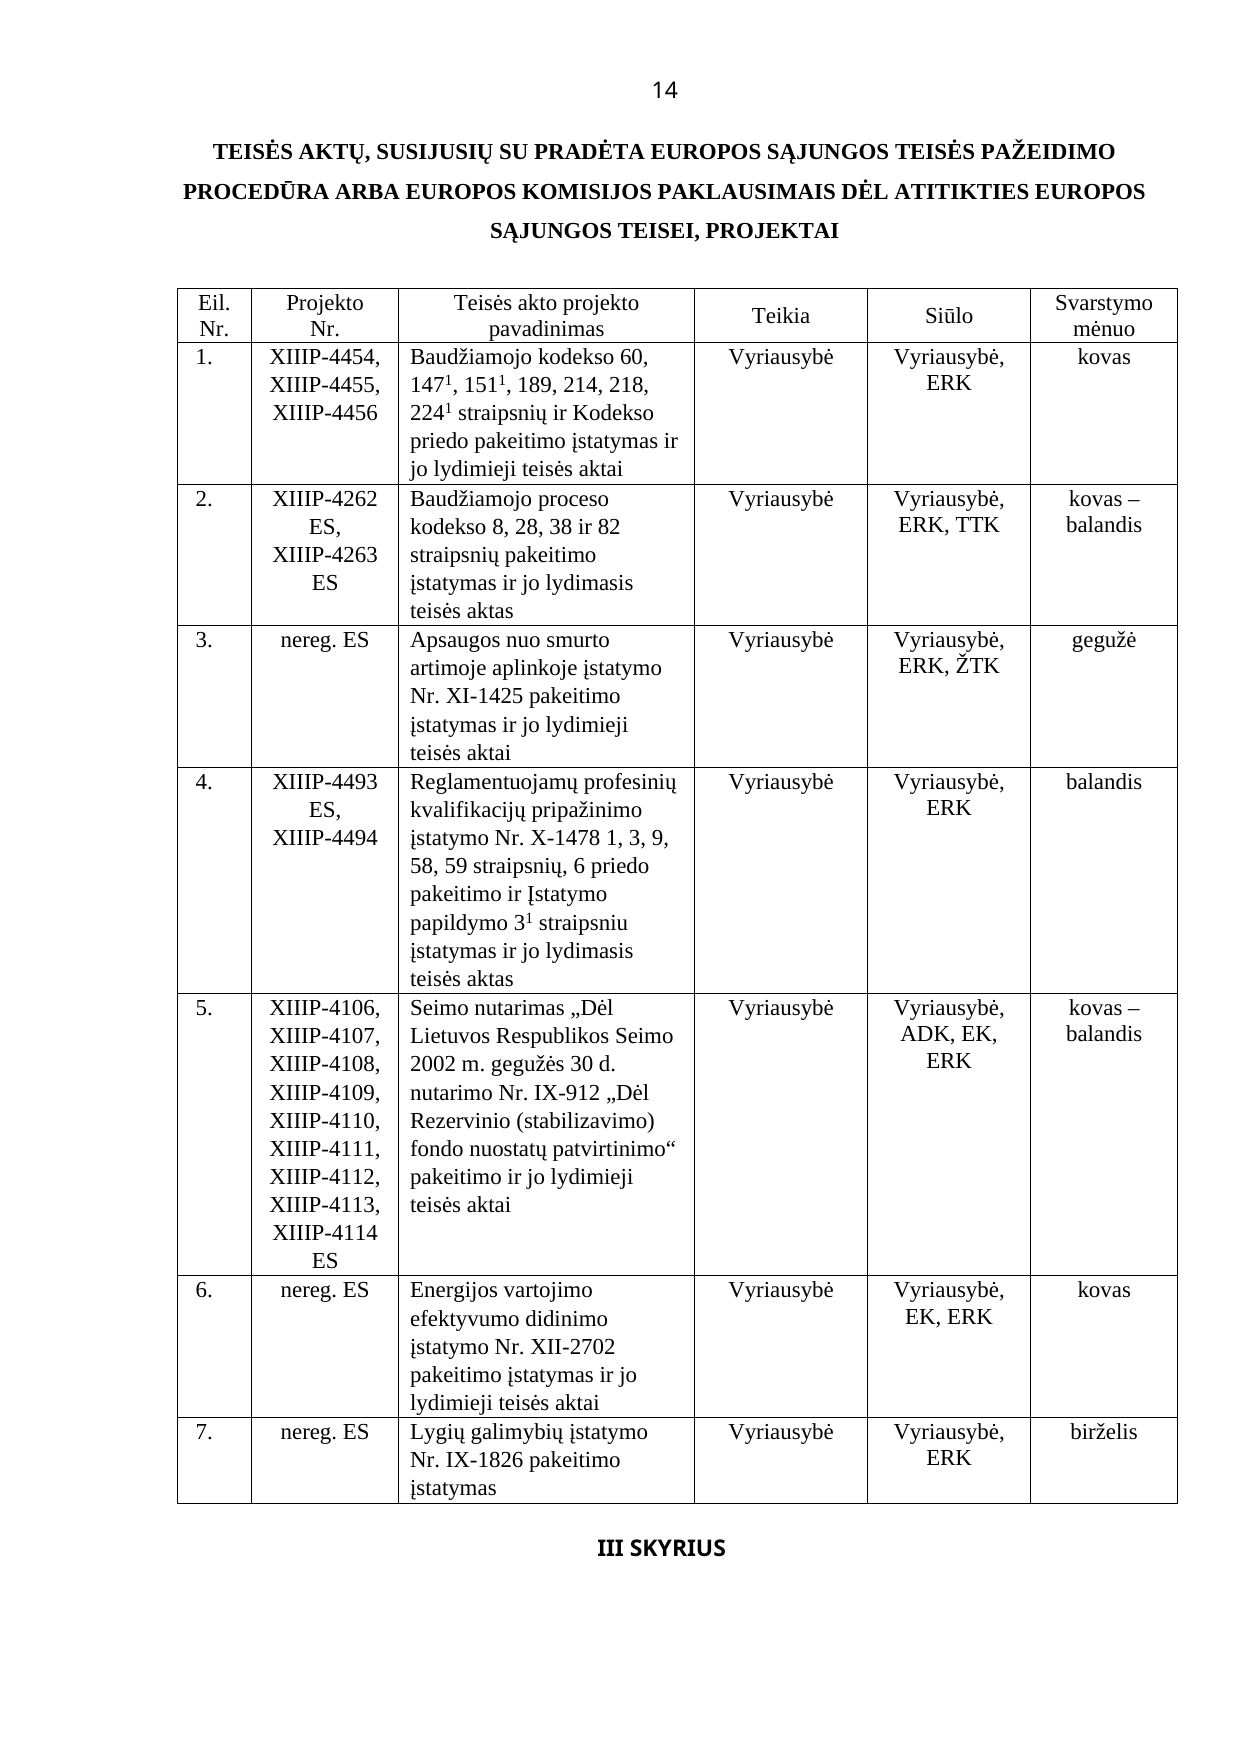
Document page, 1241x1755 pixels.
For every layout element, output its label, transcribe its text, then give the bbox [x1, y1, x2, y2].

table_cell nereg. ES [252, 626, 398, 767]
table_cell Baudžiamojo proceso kodekso 8, 28, 38 ir 82 straipsnių pakeitimo įstatymas ir jo lydimasis teisės aktas [399, 485, 694, 625]
table_cell 7. [178, 1418, 251, 1502]
table_header Teisės akto projekto pavadinimas [399, 289, 694, 342]
table_cell Vyriausybė [695, 485, 867, 625]
table_cell Vyriausybė, ADK, EK, ERK [868, 994, 1030, 1275]
table_header Teikia [695, 289, 867, 342]
table_cell kovas – balandis [1031, 485, 1177, 625]
table_cell Reglamentuojamų profesinių kvalifikacijų pripažinimo įstatymo Nr. X-1478 1, 3, 9, 58, 59 straipsnių, 6 priedo pakeitimo ir Įstatymo papildymo 31 straipsniu įstatymas ir jo lydimasis teisės aktas [399, 768, 694, 993]
table_cell 3. [178, 626, 251, 767]
table_cell balandis [1031, 768, 1177, 993]
table_cell Vyriausybė [695, 994, 867, 1275]
table_cell 2. [178, 485, 251, 625]
table_cell Vyriausybė, ERK, ŽTK [868, 626, 1030, 767]
table_cell kovas [1031, 343, 1177, 483]
table_cell gegužė [1031, 626, 1177, 767]
table_cell Vyriausybė [695, 343, 867, 483]
text III SKYRIUS [177, 1532, 1152, 1563]
table_cell 5. [178, 994, 251, 1275]
table_cell 4. [178, 768, 251, 993]
table_header Eil. Nr. [178, 289, 251, 342]
table_cell kovas [1031, 1276, 1177, 1417]
table_cell Vyriausybė, ERK [868, 768, 1030, 993]
table_cell Vyriausybė, ERK [868, 343, 1030, 483]
table_header Siūlo [868, 289, 1030, 342]
table_cell XIIIP-4493 ES, XIIIP-4494 [252, 768, 398, 993]
table_cell Lygių galimybių įstatymo Nr. IX-1826 pakeitimo įstatymas [399, 1418, 694, 1502]
table_cell 1. [178, 343, 251, 483]
table_cell nereg. ES [252, 1276, 398, 1417]
table_cell XIIIP-4454, XIIIP-4455, XIIIP-4456 [252, 343, 398, 483]
table_header Projekto Nr. [252, 289, 398, 342]
table_cell Vyriausybė, EK, ERK [868, 1276, 1030, 1417]
table_cell nereg. ES [252, 1418, 398, 1502]
table_cell 6. [178, 1276, 251, 1417]
table_cell Seimo nutarimas „Dėl Lietuvos Respublikos Seimo 2002 m. gegužės 30 d. nutarimo Nr. IX-912 „Dėl Rezervinio (stabilizavimo) fondo nuostatų patvirtinimo“ pakeitimo ir jo lydimieji teisės aktai [399, 994, 694, 1275]
table_header Svarstymo mėnuo [1031, 289, 1177, 342]
table_cell Baudžiamojo kodekso 60, 1471, 1511, 189, 214, 218, 2241 straipsnių ir Kodekso priedo pakeitimo įstatymas ir jo lydimieji teisės aktai [399, 343, 694, 483]
table_cell Vyriausybė, ERK, TTK [868, 485, 1030, 625]
table_cell Vyriausybė [695, 626, 867, 767]
table_cell XIIIP-4106, XIIIP-4107, XIIIP-4108, XIIIP-4109, XIIIP-4110, XIIIP-4111, XIIIP-4112, XIIIP-4113, XIIIP-4114 ES [252, 994, 398, 1275]
table_cell birželis [1031, 1418, 1177, 1502]
table_cell kovas – balandis [1031, 994, 1177, 1275]
table_cell Vyriausybė [695, 1418, 867, 1502]
table_cell Apsaugos nuo smurto artimoje aplinkoje įstatymo Nr. XI-1425 pakeitimo įstatymas ir jo lydimieji teisės aktai [399, 626, 694, 767]
table_cell Vyriausybė, ERK [868, 1418, 1030, 1502]
table_cell Energijos vartojimo efektyvumo didinimo įstatymo Nr. XII-2702 pakeitimo įstatymas ir jo lydimieji teisės aktai [399, 1276, 694, 1417]
table_cell Vyriausybė [695, 1276, 867, 1417]
text TEISĖS AKTŲ, SUSIJUSIŲ SU PRADĖTA EUROPOS SĄJUNGOS TEISĖS PAŽEIDIMO PROCEDŪRA ARBA EUROPOS KOMISIJOS PAKLAUSIMAIS DĖL ATITIKTIES EUROPOS SĄJUNGOS TEISEI, PROJEKTAI [177, 138, 1152, 243]
table_cell XIIIP-4262 ES, XIIIP-4263 ES [252, 485, 398, 625]
table_cell Vyriausybė [695, 768, 867, 993]
